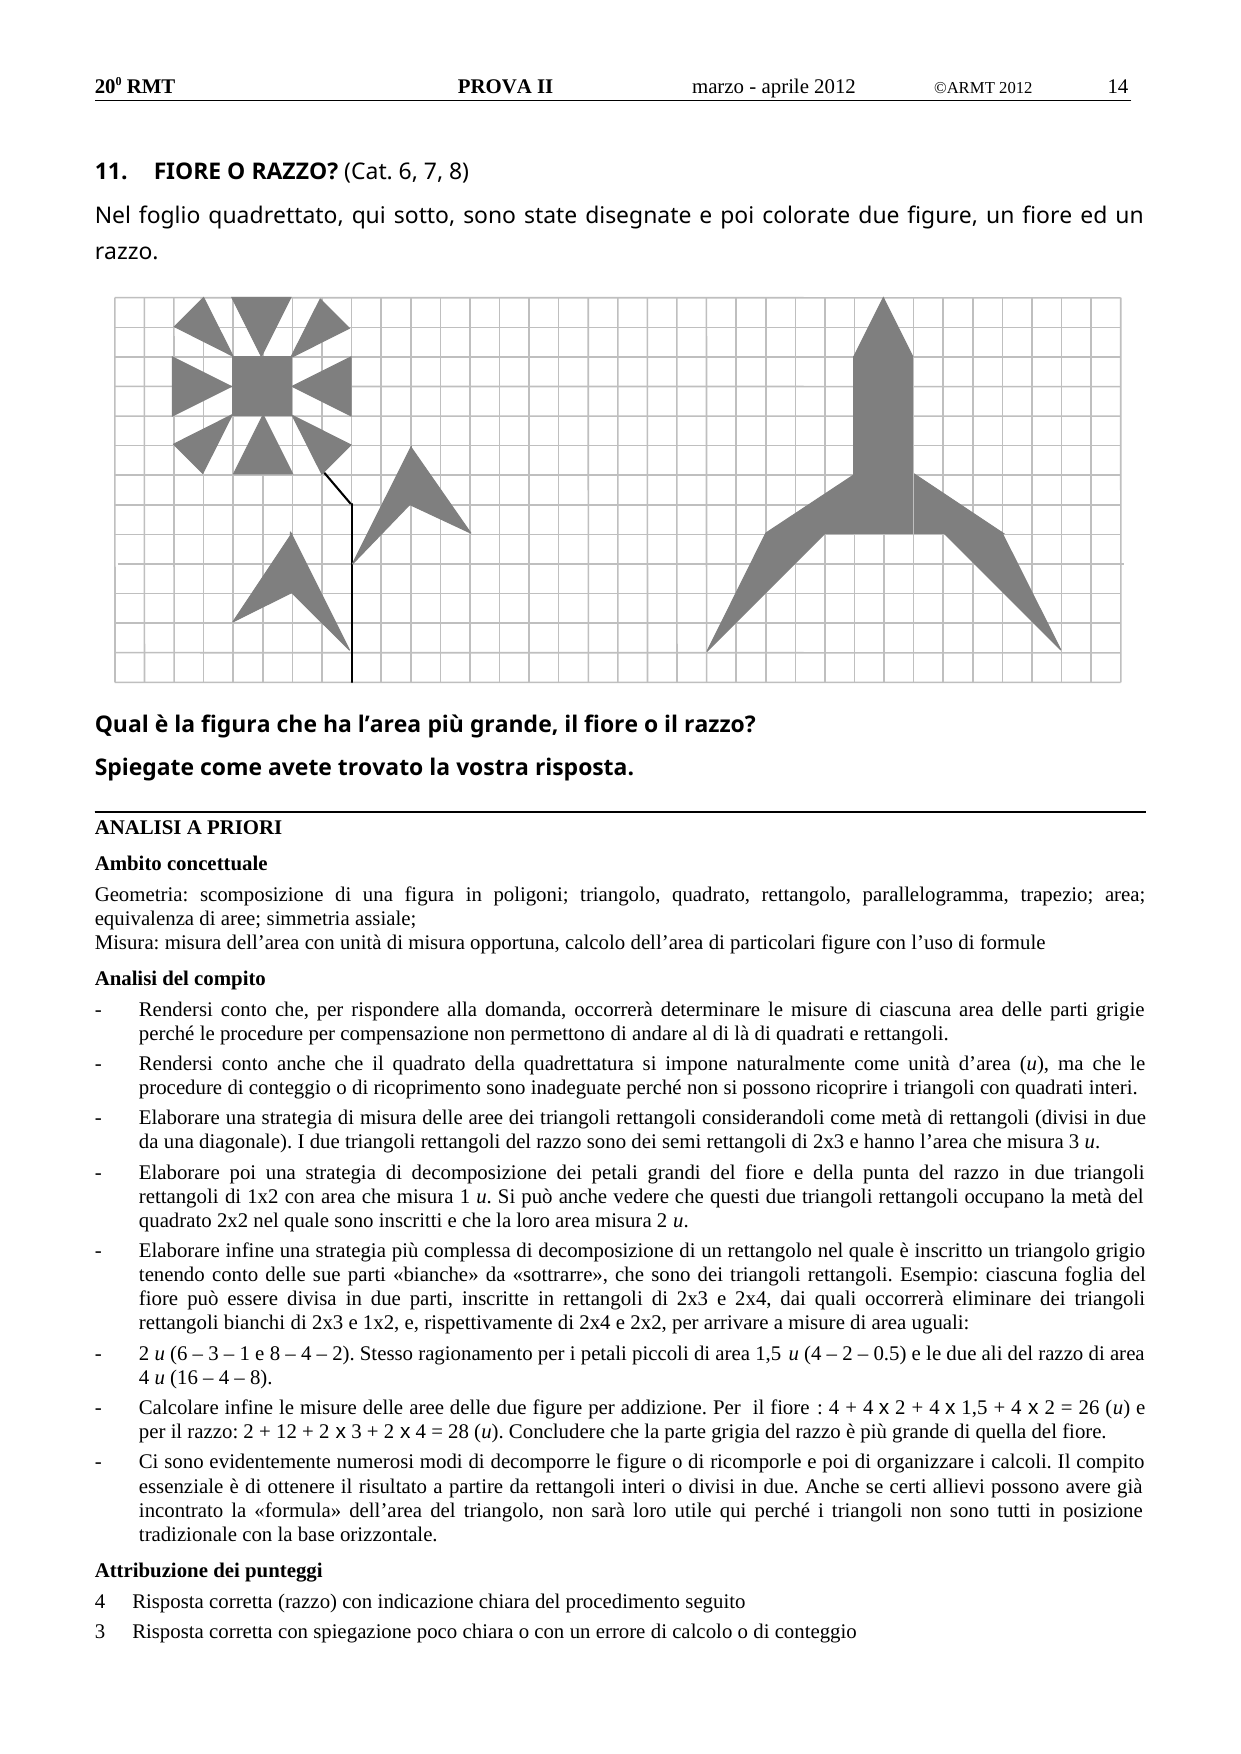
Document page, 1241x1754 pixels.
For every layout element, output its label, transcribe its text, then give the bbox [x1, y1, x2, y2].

text - Ci sono evidentemente numerosi modi di decomporre le figure o di ricomporle e poi di organizzare i calcoli. Il compito essenziale è di ottenere il risultato a partire da rettangoli interi o divisi in due. Anche se certi allievi possono avere già incontrato la «formula» dell’area del triangolo, non sarà loro utile qui perché i triangoli non sono tutti in posizione tradizionale con la base orizzontale. [94, 1449, 1146, 1546]
text - Rendersi conto che, per rispondere alla domanda, occorrerà determinare le misure di ciascuna area delle parti grigie perché le procedure per compensazione non permettono di andare al di là di quadrati e rettangoli. [94, 996, 1146, 1044]
text Attribuzione dei punteggi [94, 1558, 1146, 1582]
text - Elaborare una strategia di misura delle aree dei triangoli rettangoli considerandoli come metà di rettangoli (divisi in due da una diagonale). I due triangoli rettangoli del razzo sono dei semi rettangoli di 2x3 e hanno l’area che misura 3 u. [94, 1105, 1146, 1153]
text - 2 u (6 – 3 – 1 e 8 – 4 – 2). Stesso ragionamento per i petali piccoli di area 1,5 u (4 – 2 – 0.5) e le due ali del razzo di area 4 u (16 – 4 – 8). [94, 1341, 1146, 1389]
text Nel foglio quadrettato, qui sotto, sono state disegnate e poi colorate due figure, un fiore ed un razzo. [94, 199, 1146, 266]
text - Calcolare infine le misure delle aree delle due figure per addizione. Per il fiore : 4 + 4 x 2 + 4 x 1,5 + 4 x 2 = 26 (u) e per il razzo: 2 + 12 + 2 x 3 + 2 x 4 = 28 (u). Concludere che la parte grigia del razzo è più grande di quella del fiore. [94, 1395, 1146, 1443]
text Analisi del compito [94, 966, 1146, 990]
text - Rendersi conto anche che il quadrato della quadrettatura si impone naturalmente come unità d’area (u), ma che le procedure di conteggio o di ricoprimento sono inadeguate perché non si possono ricoprire i triangoli con quadrati interi. [94, 1051, 1146, 1099]
text Qual è la figura che ha l’area più grande, il fiore o il razzo? [94, 708, 1146, 739]
text Ambito concettuale [94, 851, 1146, 875]
text 4 Risposta corretta (razzo) con indicazione chiara del procedimento seguito [94, 1588, 1146, 1613]
text AnalIsI a priori [94, 812, 1146, 839]
text - Elaborare poi una strategia di decomposizione dei petali grandi del fiore e della punta del razzo in due triangoli rettangoli di 1x2 con area che misura 1 u. Si può anche vedere che questi due triangoli rettangoli occupano la metà del quadrato 2x2 nel quale sono inscritti e che la loro area misura 2 u. [94, 1159, 1146, 1232]
text Misura: misura dell’area con unità di misura opportuna, calcolo dell’area di particolari figure con l’uso di formule [94, 929, 1146, 954]
text Spiegate come avete trovato la vostra risposta. [94, 751, 1146, 782]
text Geometria: scomposizione di una figura in poligoni; triangolo, quadrato, rettangolo, parallelogramma, trapezio; area; equivalenza di aree; simmetria assiale; [94, 881, 1146, 929]
text - Elaborare infine una strategia più complessa di decomposizione di un rettangolo nel quale è inscritto un triangolo grigio tenendo conto delle sue parti «bianche» da «sottrarre», che sono dei triangoli rettangoli. Esempio: ciascuna foglia del fiore può essere divisa in due parti, inscritte in rettangoli di 2x3 e 2x4, dai quali occorrerà eliminare dei triangoli rettangoli bianchi di 2x3 e 1x2, e, rispettivamente di 2x4 e 2x2, per arrivare a misure di area uguali: [94, 1238, 1146, 1334]
text 3 Risposta corretta con spiegazione poco chiara o con un errore di calcolo o di conteggio [94, 1619, 1146, 1643]
text 11. FIORE O RAZZO? (Cat. 6, 7, 8) [94, 155, 1146, 186]
